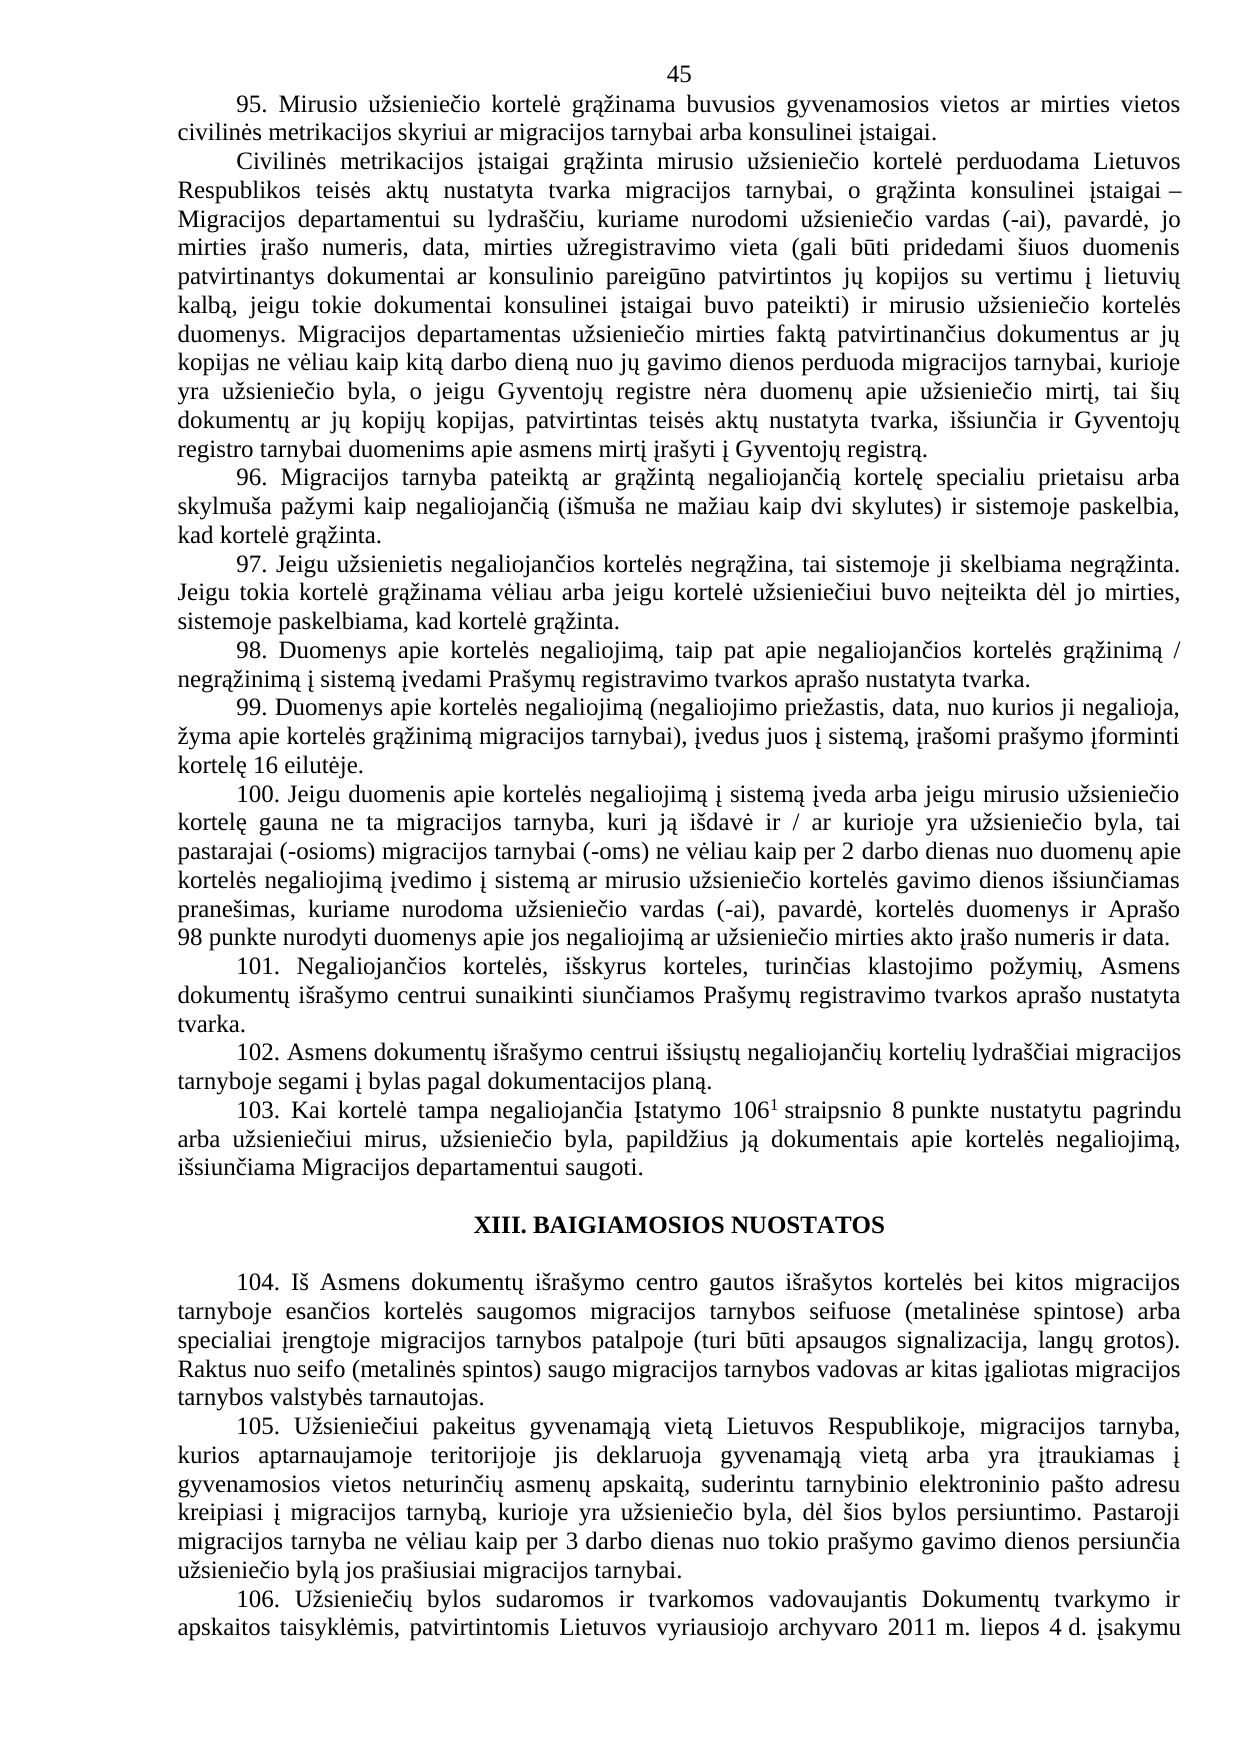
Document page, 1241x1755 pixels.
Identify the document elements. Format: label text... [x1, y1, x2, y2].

text 103. Kai kortelė tampa negaliojančia Įstatymo 1061 straipsnio 8 punkte nustatytu pagrindu arba užsieniečiui mirus, užsieniečio byla, papildžius ją dokumentais apie kortelės negaliojimą, išsiunčiama Migracijos departamentui saugoti. [177, 1095, 1181, 1181]
text 105. Užsieniečiui pakeitus gyvenamąją vietą Lietuvos Respublikoje, migracijos tarnyba, kurios aptarnaujamoje teritorijoje jis deklaruoja gyvenamąją vietą arba yra įtraukiamas į gyvenamosios vietos neturinčių asmenų apskaitą, suderintu tarnybinio elektroninio pašto adresu kreipiasi į migracijos tarnybą, kurioje yra užsieniečio byla, dėl šios bylos persiuntimo. Pastaroji migracijos tarnyba ne vėliau kaip per 3 darbo dienas nuo tokio prašymo gavimo dienos persiunčia užsieniečio bylą jos prašiusiai migracijos tarnybai. [177, 1411, 1181, 1584]
text 97. Jeigu užsienietis negaliojančios kortelės negrąžina, tai sistemoje ji skelbiama negrąžinta. Jeigu tokia kortelė grąžinama vėliau arba jeigu kortelė užsieniečiui buvo neįteikta dėl jo mirties, sistemoje paskelbiama, kad kortelė grąžinta. [177, 549, 1181, 635]
text 96. Migracijos tarnyba pateiktą ar grąžintą negaliojančią kortelę specialiu prietaisu arba skylmuša pažymi kaip negaliojančią (išmuša ne mažiau kaip dvi skylutes) ir sistemoje paskelbia, kad kortelė grąžinta. [177, 462, 1181, 549]
text 99. Duomenys apie kortelės negaliojimą (negaliojimo priežastis, data, nuo kurios ji negalioja, žyma apie kortelės grąžinimą migracijos tarnybai), įvedus juos į sistemą, įrašomi prašymo įforminti kortelę 16 eilutėje. [177, 692, 1181, 779]
text XIII. BAIGIAMOSIOS NUOSTATOS [177, 1210, 1181, 1239]
text Civilinės metrikacijos įstaigai grąžinta mirusio užsieniečio kortelė perduodama Lietuvos Respublikos teisės aktų nustatyta tvarka migracijos tarnybai, o grąžinta konsulinei įstaigai – Migracijos departamentui su lydraščiu, kuriame nurodomi užsieniečio vardas (-ai), pavardė, jo mirties įrašo numeris, data, mirties užregistravimo vieta (gali būti pridedami šiuos duomenis patvirtinantys dokumentai ar konsulinio pareigūno patvirtintos jų kopijos su vertimu į lietuvių kalbą, jeigu tokie dokumentai konsulinei įstaigai buvo pateikti) ir mirusio užsieniečio kortelės duomenys. Migracijos departamentas užsieniečio mirties faktą patvirtinančius dokumentus ar jų kopijas ne vėliau kaip kitą darbo dieną nuo jų gavimo dienos perduoda migracijos tarnybai, kurioje yra užsieniečio byla, o jeigu Gyventojų registre nėra duomenų apie užsieniečio mirtį, tai šių dokumentų ar jų kopijų kopijas, patvirtintas teisės aktų nustatyta tvarka, išsiunčia ir Gyventojų registro tarnybai duomenims apie asmens mirtį įrašyti į Gyventojų registrą. [177, 146, 1181, 462]
text 104. Iš Asmens dokumentų išrašymo centro gautos išrašytos kortelės bei kitos migracijos tarnyboje esančios kortelės saugomos migracijos tarnybos seifuose (metalinėse spintose) arba specialiai įrengtoje migracijos tarnybos patalpoje (turi būti apsaugos signalizacija, langų grotos). Raktus nuo seifo (metalinės spintos) saugo migracijos tarnybos vadovas ar kitas įgaliotas migracijos tarnybos valstybės tarnautojas. [177, 1267, 1181, 1411]
text 101. Negaliojančios kortelės, išskyrus korteles, turinčias klastojimo požymių, Asmens dokumentų išrašymo centrui sunaikinti siunčiamos Prašymų registravimo tvarkos aprašo nustatyta tvarka. [177, 951, 1181, 1037]
text 102. Asmens dokumentų išrašymo centrui išsiųstų negaliojančių kortelių lydraščiai migracijos tarnyboje segami į bylas pagal dokumentacijos planą. [177, 1037, 1181, 1095]
text 98. Duomenys apie kortelės negaliojimą, taip pat apie negaliojančios kortelės grąžinimą / negrąžinimą į sistemą įvedami Prašymų registravimo tvarkos aprašo nustatyta tvarka. [177, 635, 1181, 692]
text 106. Užsieniečių bylos sudaromos ir tvarkomos vadovaujantis Dokumentų tvarkymo ir apskaitos taisyklėmis, patvirtintomis Lietuvos vyriausiojo archyvaro 2011 m. liepos 4 d. įsakymu [177, 1584, 1181, 1641]
text 100. Jeigu duomenis apie kortelės negaliojimą į sistemą įveda arba jeigu mirusio užsieniečio kortelę gauna ne ta migracijos tarnyba, kuri ją išdavė ir / ar kurioje yra užsieniečio byla, tai pastarajai (-osioms) migracijos tarnybai (-oms) ne vėliau kaip per 2 darbo dienas nuo duomenų apie kortelės negaliojimą įvedimo į sistemą ar mirusio užsieniečio kortelės gavimo dienos išsiunčiamas pranešimas, kuriame nurodoma užsieniečio vardas (-ai), pavardė, kortelės duomenys ir Aprašo 98 punkte nurodyti duomenys apie jos negaliojimą ar užsieniečio mirties akto įrašo numeris ir data. [177, 779, 1181, 951]
text 95. Mirusio užsieniečio kortelė grąžinama buvusios gyvenamosios vietos ar mirties vietos civilinės metrikacijos skyriui ar migracijos tarnybai arba konsulinei įstaigai. [177, 89, 1181, 146]
